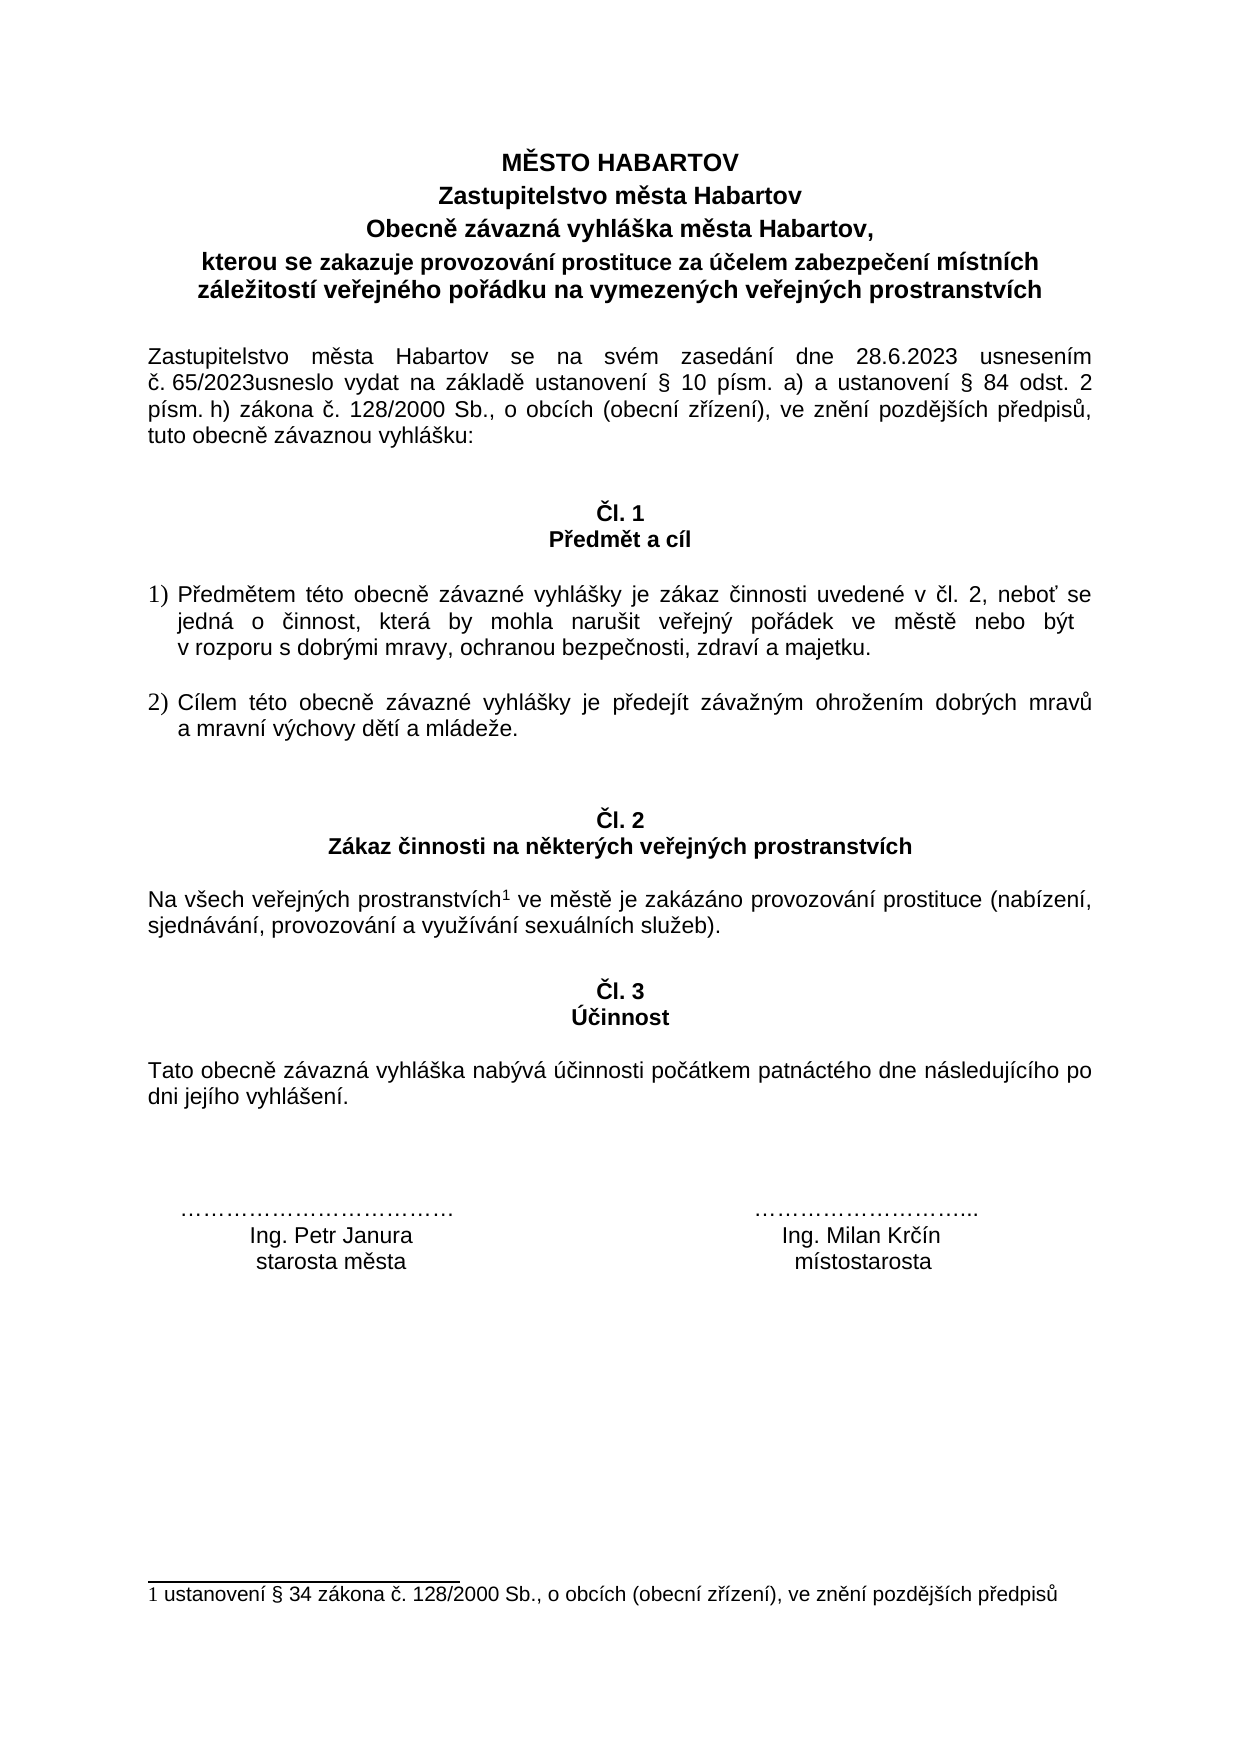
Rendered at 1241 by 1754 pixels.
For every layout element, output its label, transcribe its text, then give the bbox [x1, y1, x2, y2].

list Cílem této obecně závazné vyhlášky je předejít závažným ohrožením dobrých mravů a mravní výchovy dětí a mládeže. [148, 687, 1093, 742]
text Zastupitelstvo města Habartov se na svém zasedání dne 28.6.2023 usnesením č. 65/2023usneslo vydat na základě ustanovení § 10 písm. a) a ustanovení § 84 odst. 2 písm. h) zákona č. 128/2000 Sb., o obcích (obecní zřízení), ve znění pozdějších předpisů, tuto obecně závaznou vyhlášku: [148, 343, 1093, 448]
list Předmětem této obecně závazné vyhlášky je zákaz činnosti uvedené v čl. 2, neboť se jedná o činnost, která by mohla narušit veřejný pořádek ve městě nebo být v rozporu s dobrými mravy, ochranou bezpečnosti, zdraví a majetku. [148, 579, 1093, 660]
text Zákaz činnosti na některých veřejných prostranstvích [148, 833, 1093, 860]
text Ing. Petr Janura Ing. Milan Krčín [148, 1222, 1093, 1248]
text Účinnost [148, 1004, 1093, 1030]
text Zastupitelstvo města Habartov [148, 181, 1093, 209]
text Čl. 1 [148, 500, 1093, 526]
text MĚSTO HABARTOV [148, 148, 1093, 176]
text Předmět a cíl [148, 526, 1093, 552]
text Tato obecně závazná vyhláška nabývá účinnosti počátkem patnáctého dne následujícího po dni jejího vyhlášení. [148, 1057, 1093, 1109]
text Čl. 2 [148, 807, 1093, 833]
text Čl. 3 [148, 978, 1093, 1004]
text kterou se zakazuje provozování prostituce za účelem zabezpečení místních záležitostí veřejného pořádku na vymezených veřejných prostranstvích [148, 247, 1093, 304]
text starosta města místostarosta [148, 1248, 1093, 1274]
text Na všech veřejných prostranstvích ve městě je zakázáno provozování prostituce (nabízení, sjednávání, provozování a využívání sexuálních služeb). [148, 886, 1093, 939]
text ……………………………… ………………………... [148, 1195, 1093, 1222]
text Obecně závazná vyhláška města Habartov, [148, 214, 1093, 242]
text ustanovení § 34 zákona č. 128/2000 Sb., o obcích (obecní zřízení), ve znění pozdějších předpisů [148, 1582, 1093, 1606]
